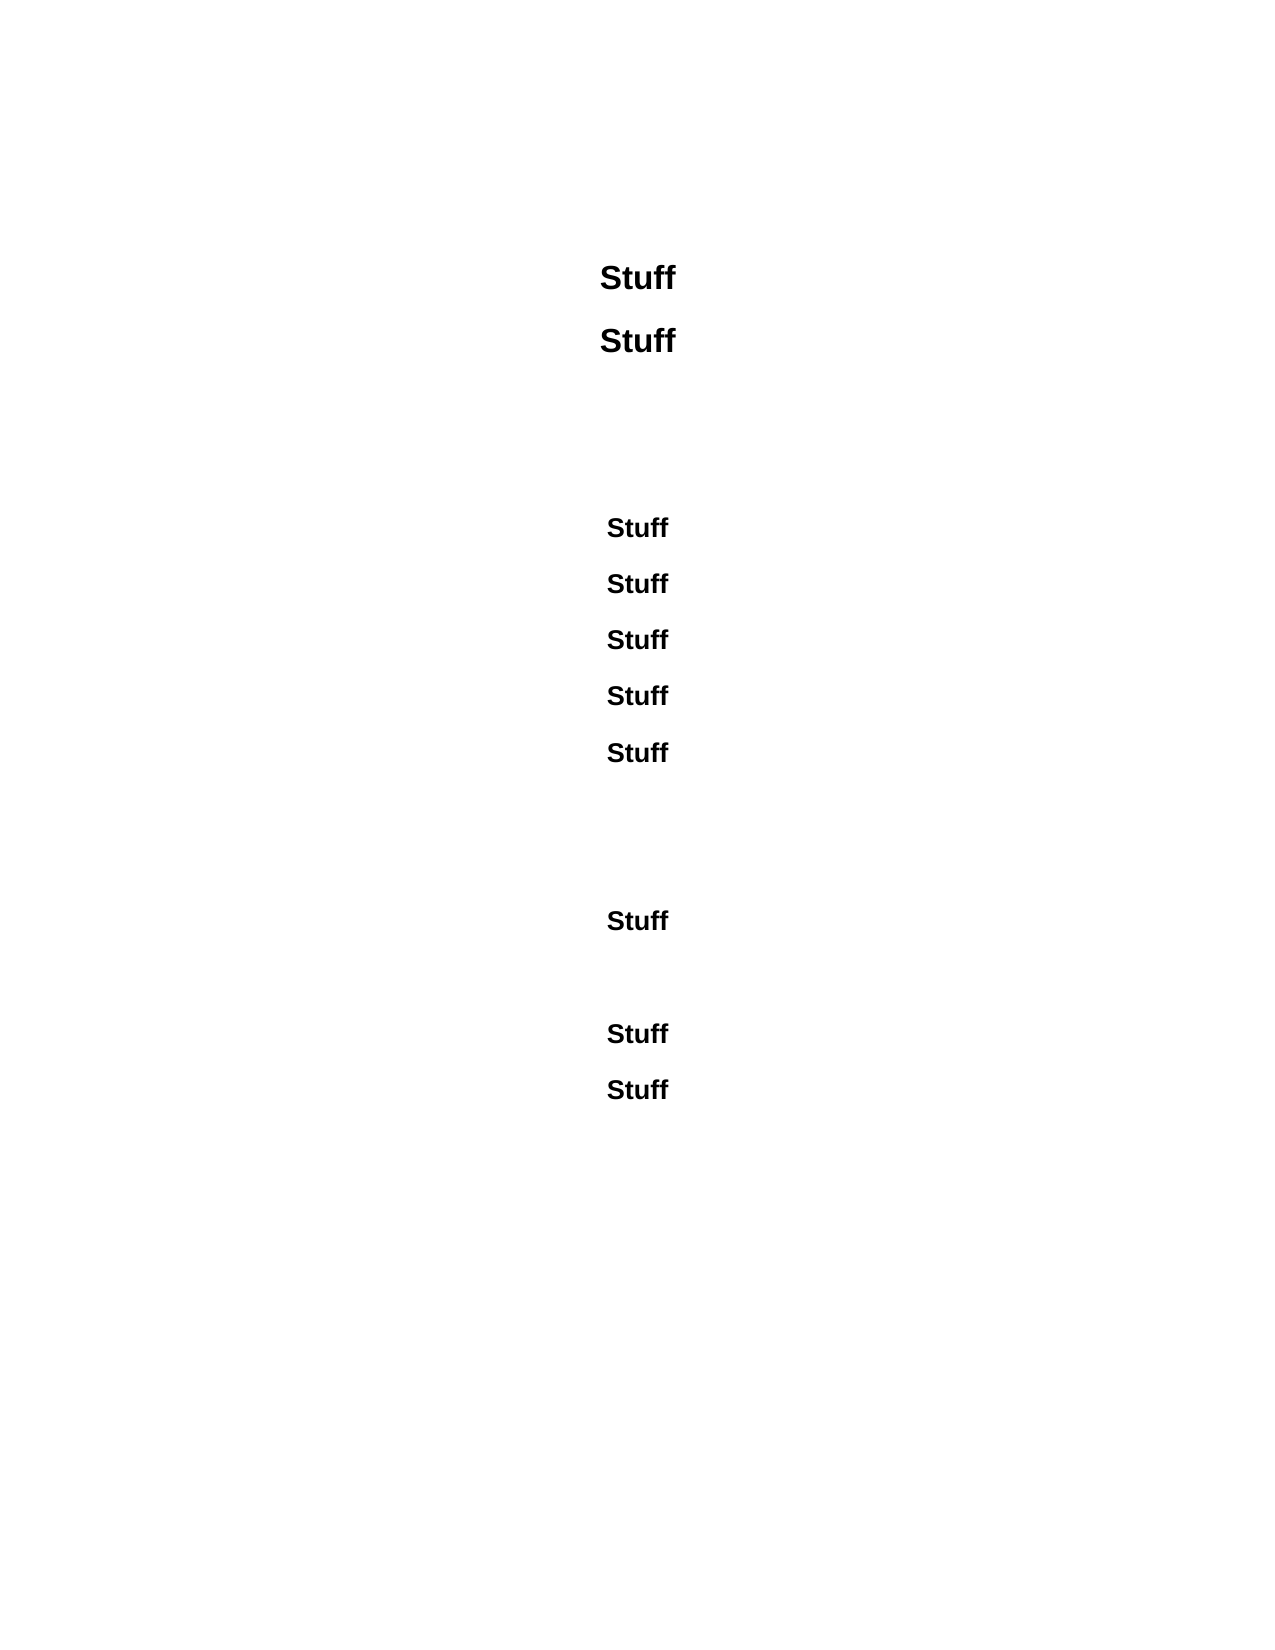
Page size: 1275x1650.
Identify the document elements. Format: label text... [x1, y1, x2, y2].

text Stuff [118, 321, 1157, 360]
text Stuff [118, 258, 1157, 296]
text Stuff [118, 512, 1157, 543]
text Stuff [118, 737, 1157, 768]
text Stuff [118, 680, 1157, 712]
text Stuff [118, 905, 1157, 937]
text Stuff [118, 1018, 1157, 1049]
text Stuff [118, 624, 1157, 655]
text Stuff [118, 568, 1157, 599]
text Stuff [118, 1074, 1157, 1105]
